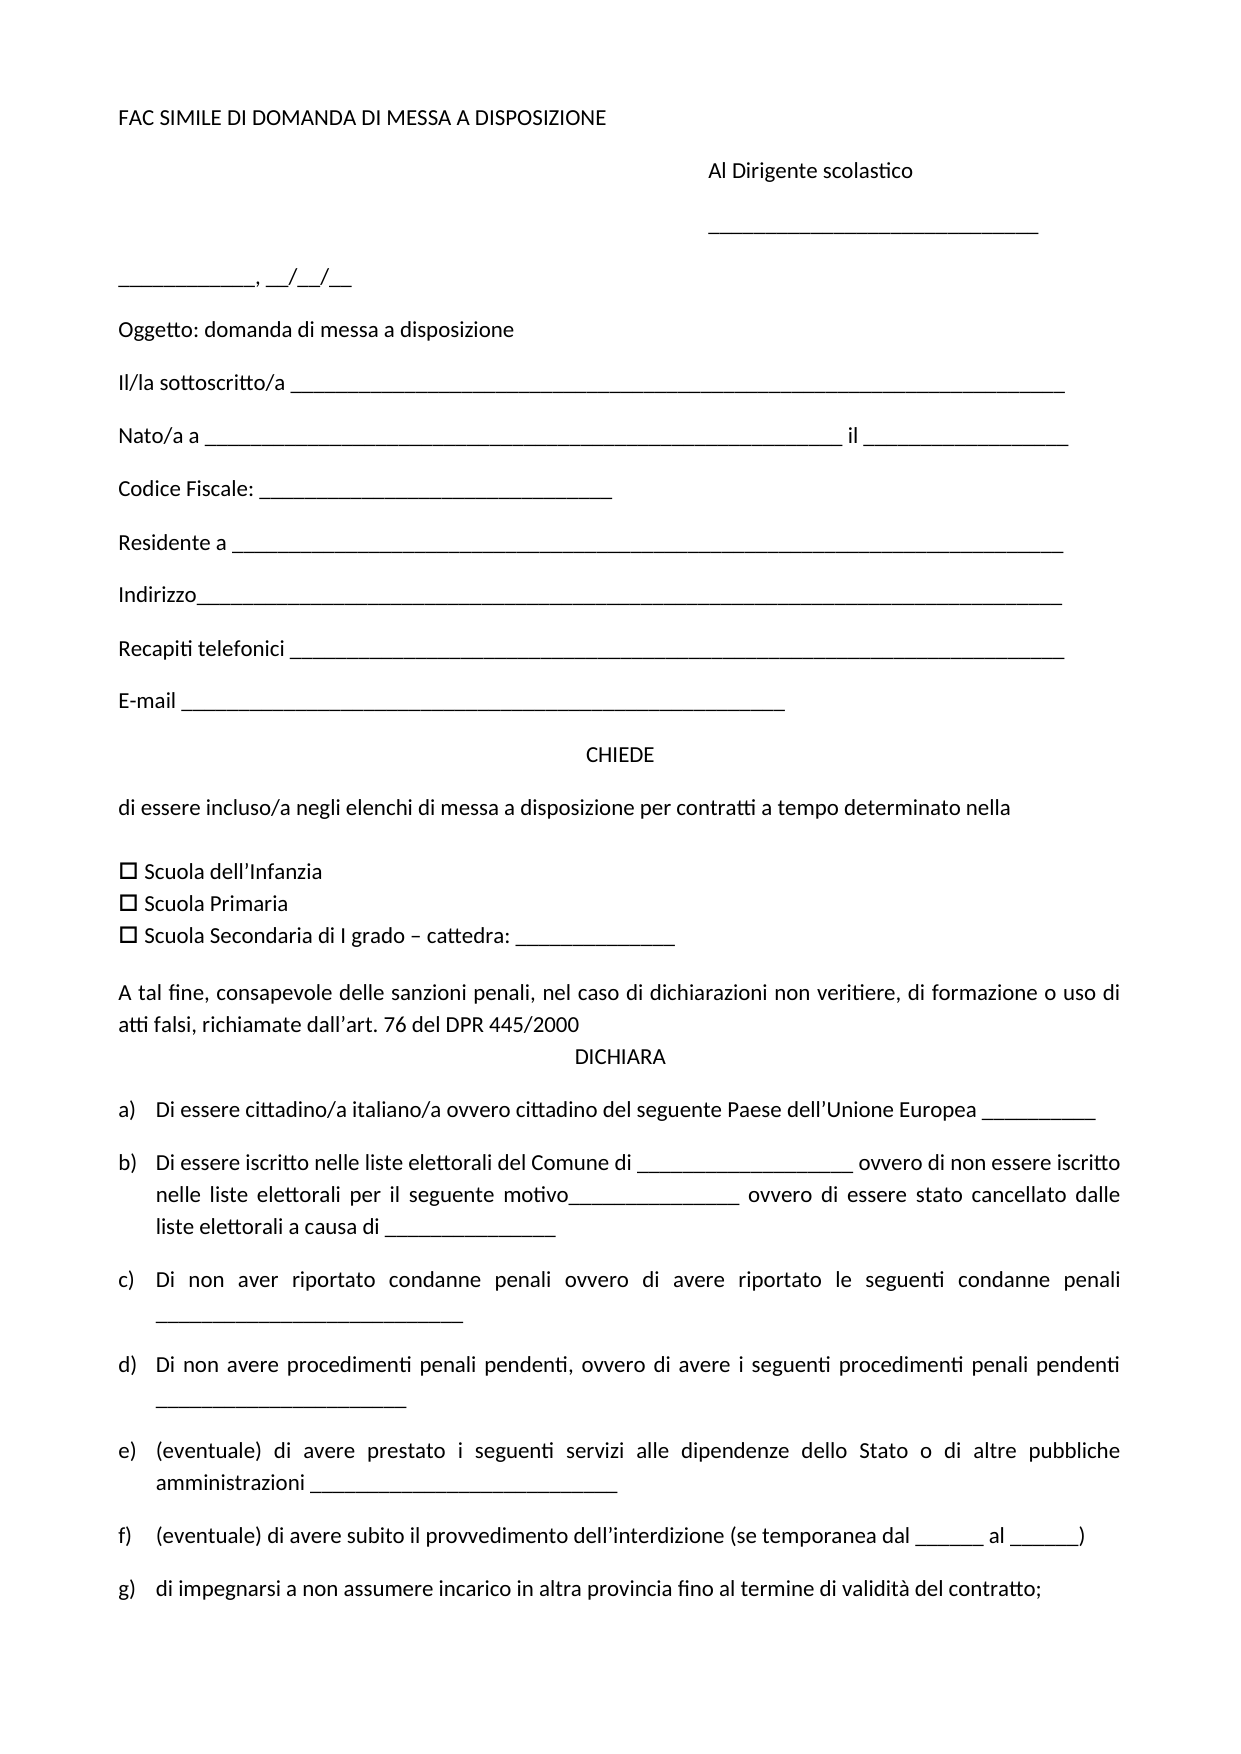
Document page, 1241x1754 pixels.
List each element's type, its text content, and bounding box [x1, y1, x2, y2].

list Di non aver riportato condanne penali ovvero di avere riportato le seguenti condanne penali ___________________________ [118, 1265, 1122, 1326]
list Di essere cittadino/a italiano/a ovvero cittadino del seguente Paese dell’Unione Europea __________ [118, 1095, 1122, 1123]
text Codice Fiscale: _______________________________ [118, 474, 1122, 503]
list Di non avere procedimenti penali pendenti, ovvero di avere i seguenti procedimenti penali pendenti ______________________ [118, 1351, 1122, 1411]
text Indirizzo____________________________________________________________________________ [118, 581, 1122, 609]
text DICHIARA [118, 1042, 1122, 1070]
text Recapiti telefonici ____________________________________________________________________ [118, 634, 1122, 662]
text  Scuola Primaria [118, 889, 1122, 917]
text Residente a _________________________________________________________________________ [118, 528, 1122, 556]
text Il/la sottoscritto/a ____________________________________________________________________ [118, 368, 1122, 397]
text Al Dirigente scolastico [118, 156, 1122, 184]
text di essere incluso/a negli elenchi di messa a disposizione per contratti a tempo determinato nella [118, 793, 1122, 821]
list di impegnarsi a non assumere incarico in altra provincia fino al termine di validità del contratto; [118, 1574, 1122, 1602]
text CHIEDE [118, 740, 1122, 768]
list (eventuale) di avere prestato i seguenti servizi alle dipendenze dello Stato o di altre pubbliche amministrazioni ___________________________ [118, 1436, 1122, 1496]
text Nato/a a ________________________________________________________ il __________________ [118, 422, 1122, 449]
text A tal fine, consapevole delle sanzioni penali, nel caso di dichiarazioni non veritiere, di formazione o uso di atti falsi, richiamate dall’art. 76 del DPR 445/2000 [118, 978, 1122, 1038]
list Di essere iscritto nelle liste elettorali del Comune di ___________________ ovvero di non essere iscritto nelle liste elettorali per il seguente motivo_______________ ovvero di essere stato cancellato dalle liste elettorali a causa di _______________ [118, 1148, 1122, 1240]
text E-mail _____________________________________________________ [118, 687, 1122, 715]
list (eventuale) di avere subito il provvedimento dell’interdizione (se temporanea dal ______ al ______) [118, 1521, 1122, 1549]
text _____________________________ [118, 209, 1122, 237]
text Oggetto: domanda di messa a disposizione [118, 316, 1122, 343]
text  Scuola dell’Infanzia [118, 857, 1122, 885]
text FAC SIMILE DI DOMANDA DI MESSA A DISPOSIZIONE [118, 103, 1122, 131]
text  Scuola Secondaria di I grado – cattedra: ______________ [118, 921, 1122, 949]
text ____________, __/__/__ [118, 262, 1122, 291]
